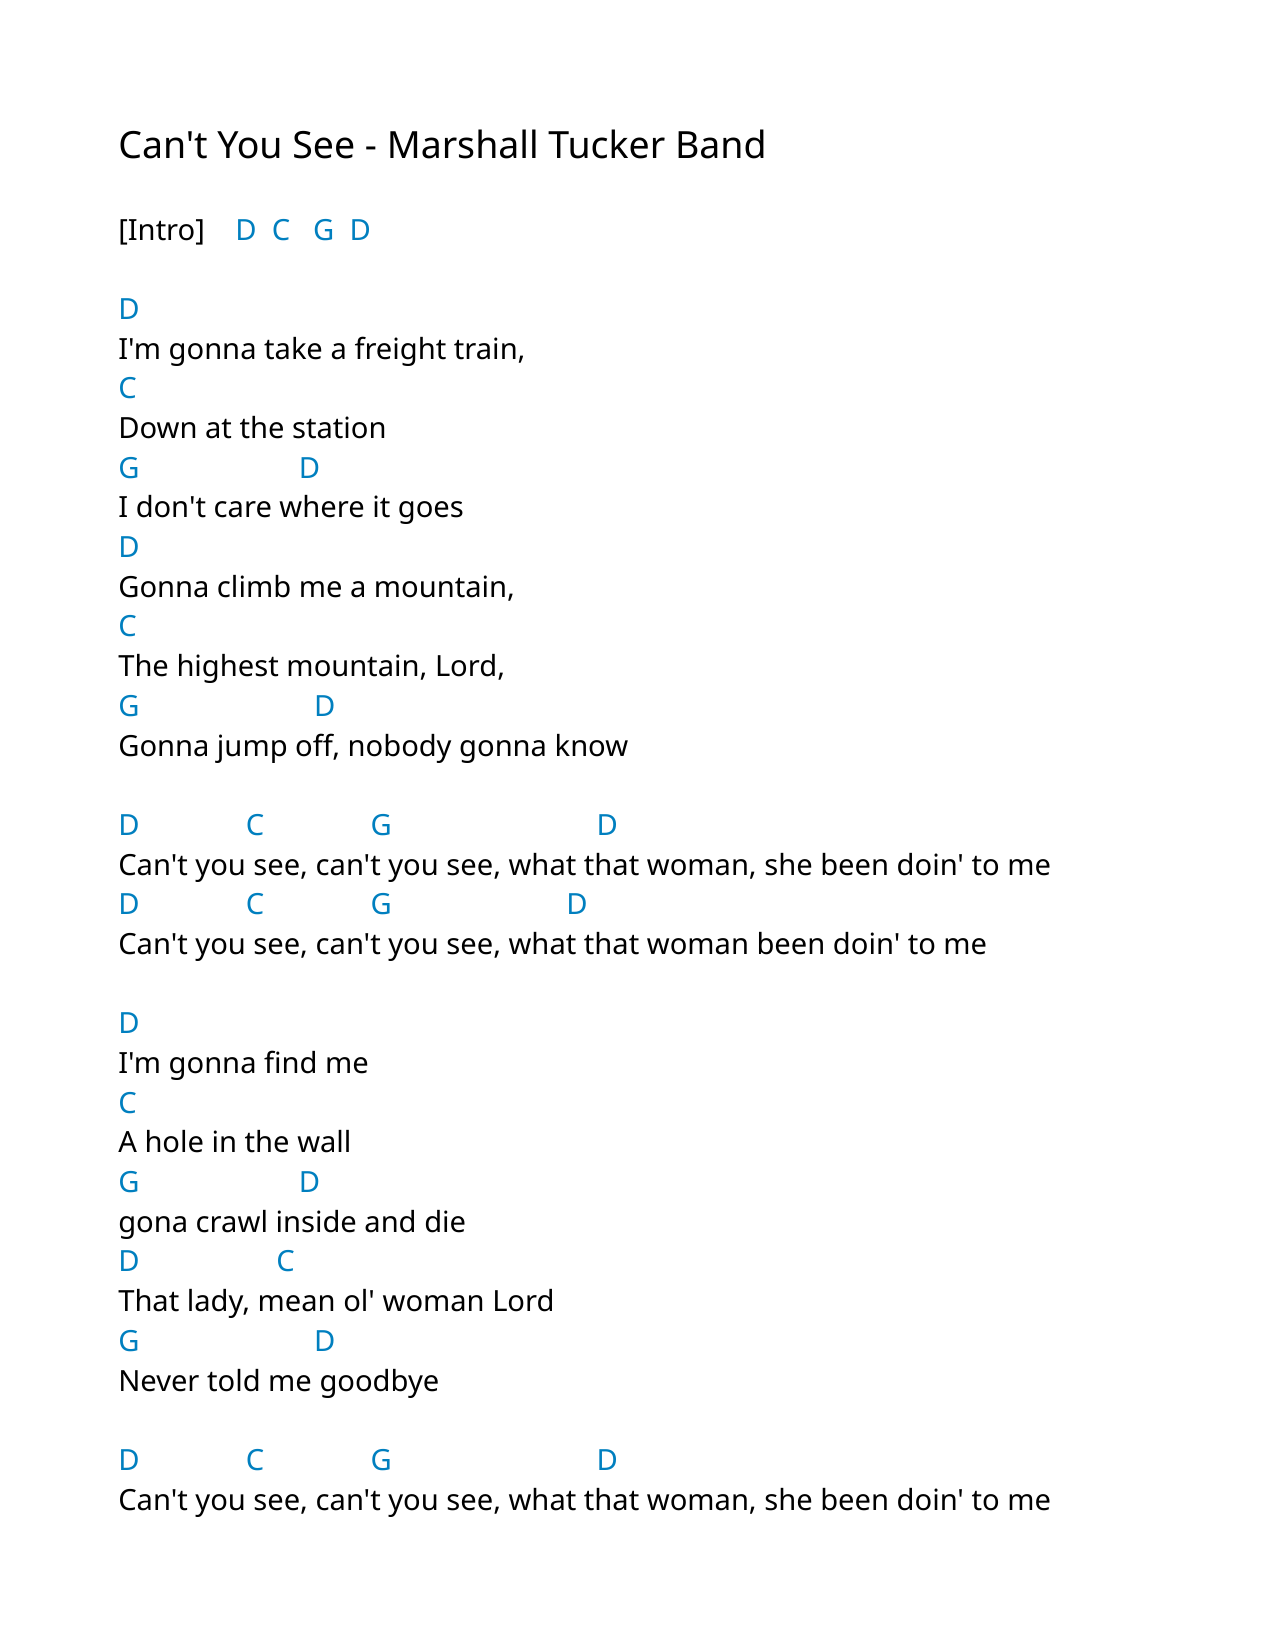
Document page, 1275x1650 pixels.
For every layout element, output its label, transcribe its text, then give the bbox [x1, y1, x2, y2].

text D C G D [118, 883, 1157, 923]
text C [118, 368, 1157, 407]
text D [118, 1003, 1157, 1042]
text C [118, 606, 1157, 645]
text gona crawl inside and die [118, 1201, 1157, 1241]
text D [118, 288, 1157, 328]
text Can't You See - Marshall Tucker Band [118, 118, 1157, 169]
text D C [118, 1241, 1157, 1280]
text D C G D [118, 1439, 1157, 1479]
text G D [118, 1320, 1157, 1360]
text Can't you see, can't you see, what that woman, she been doin' to me [118, 844, 1157, 883]
text Never told me goodbye [118, 1360, 1157, 1399]
text Gonna climb me a mountain, [118, 566, 1157, 606]
text D C G D [118, 804, 1157, 844]
text I don't care where it goes [118, 487, 1157, 526]
text I'm gonna take a freight train, [118, 328, 1157, 368]
text G D [118, 1161, 1157, 1201]
text That lady, mean ol' woman Lord [118, 1280, 1157, 1320]
text G D [118, 685, 1157, 725]
text C [118, 1082, 1157, 1122]
text Can't you see, can't you see, what that woman been doin' to me [118, 923, 1157, 963]
text [Intro] D C G D [118, 209, 1157, 248]
text Down at the station [118, 407, 1157, 447]
text A hole in the wall [118, 1122, 1157, 1161]
text G D [118, 447, 1157, 487]
text The highest mountain, Lord, [118, 645, 1157, 685]
text D [118, 526, 1157, 566]
text Can't you see, can't you see, what that woman, she been doin' to me [118, 1479, 1157, 1518]
text Gonna jump off, nobody gonna know [118, 725, 1157, 764]
text I'm gonna find me [118, 1042, 1157, 1082]
